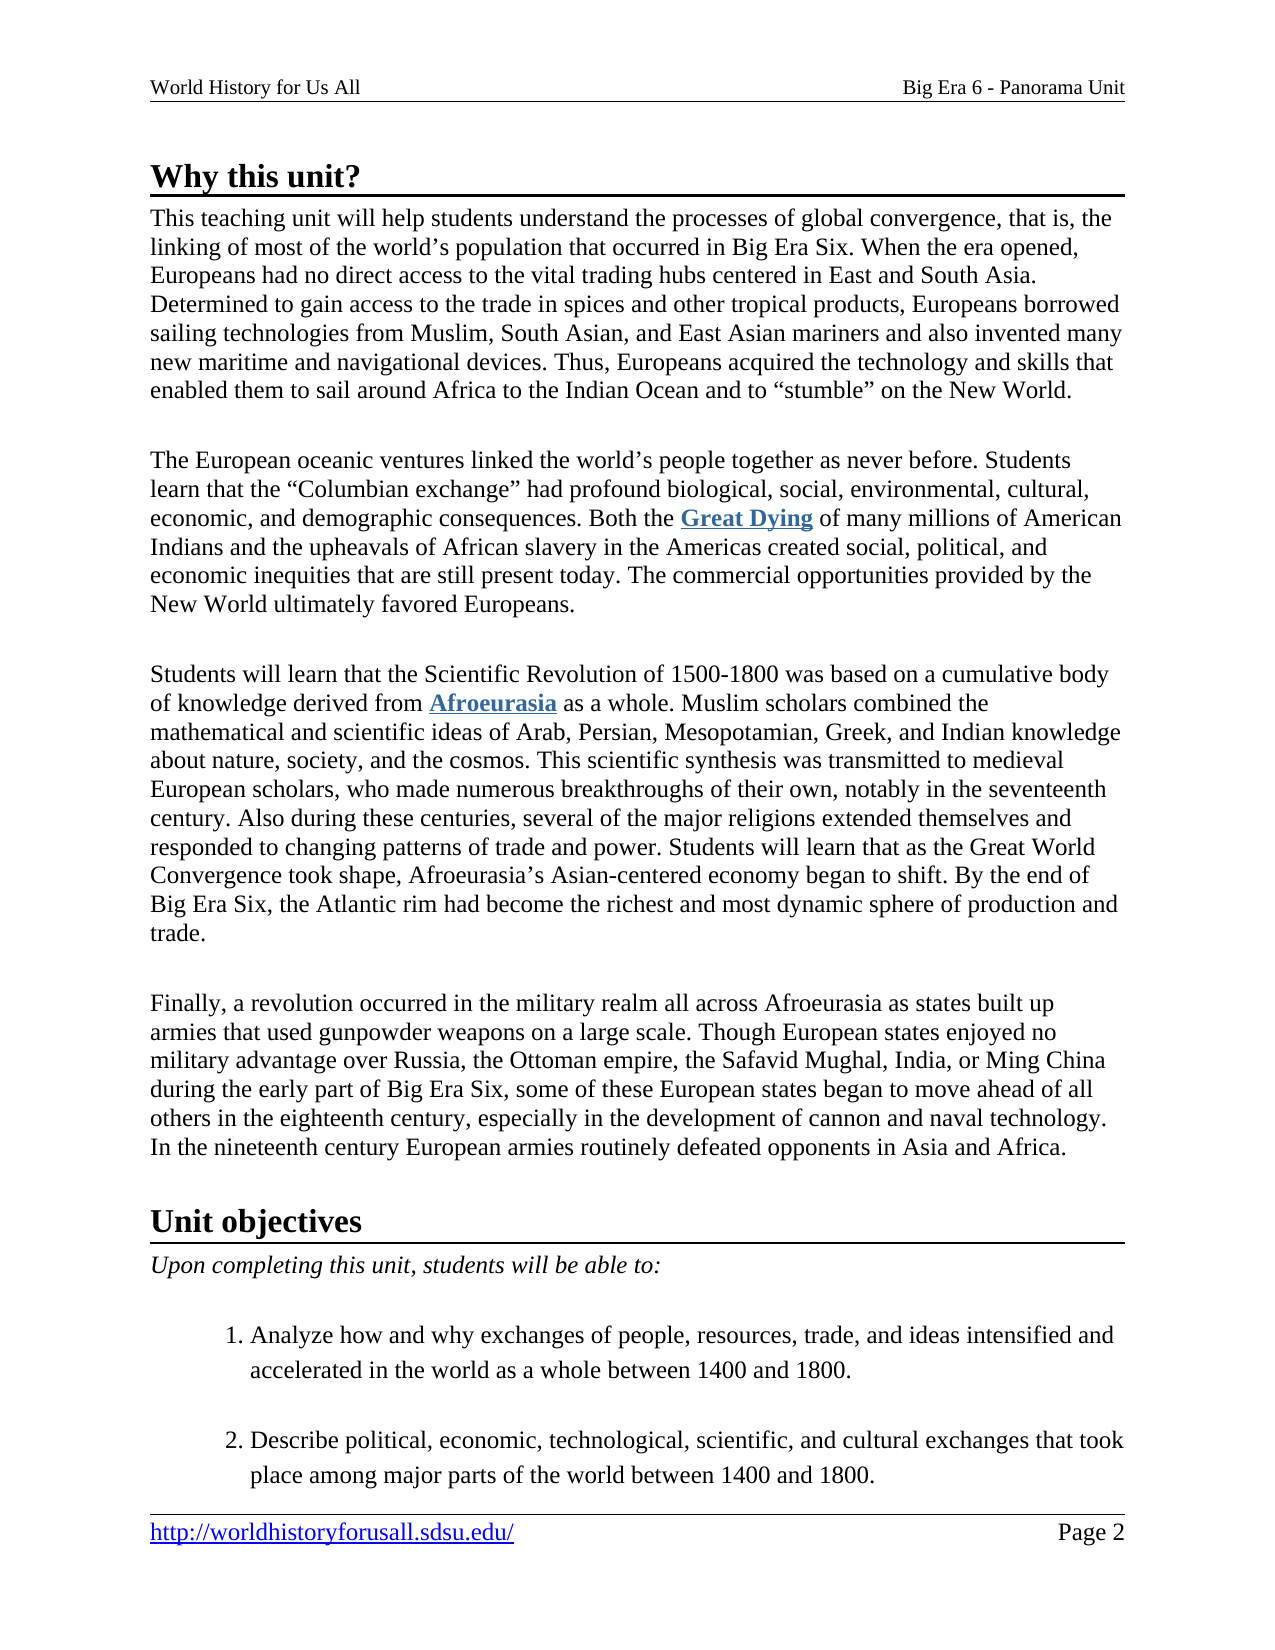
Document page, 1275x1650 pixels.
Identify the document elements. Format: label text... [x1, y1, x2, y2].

text Finally, a revolution occurred in the military realm all across Afroeurasia as states built up armies that used gunpowder weapons on a large scale. Though European states enjoyed no military advantage over Russia, the Ottoman empire, the Safavid Mughal, India, or Ming China during the early part of Big Era Six, some of these European states began to move ahead of all others in the eighteenth century, especially in the development of cannon and naval technology. In the nineteenth century European armies routinely defeated opponents in Asia and Africa. [150, 988, 1125, 1160]
text place among major parts of the world between 1400 and 1800. [150, 1460, 1125, 1489]
text Upon completing this unit, students will be able to: [150, 1250, 1125, 1279]
subtitle Unit objectives [150, 1202, 1125, 1242]
text 1. Analyze how and why exchanges of people, resources, trade, and ideas intensified and [150, 1320, 1125, 1349]
text Students will learn that the Scientific Revolution of 1500-1800 was based on a cumulative body of knowledge derived from Afroeurasia as a whole. Muslim scholars combined the mathematical and scientific ideas of Arab, Persian, Mesopotamian, Greek, and Indian knowledge about nature, society, and the cosmos. This scientific synthesis was transmitted to medieval European scholars, who made numerous breakthroughs of their own, notably in the seventeenth century. Also during these centuries, several of the major religions extended themselves and responded to changing patterns of trade and power. Students will learn that as the Great World Convergence took shape, Afroeurasia’s Asian-centered economy began to shift. By the end of Big Era Six, the Atlantic rim had become the richest and most dynamic sphere of production and trade. [150, 659, 1125, 947]
text 2. Describe political, economic, technological, scientific, and cultural exchanges that took [150, 1425, 1125, 1454]
text The European oceanic ventures linked the world’s people together as never before. Students learn that the “Columbian exchange” had profound biological, social, environmental, cultural, economic, and demographic consequences. Both the Great Dying of many millions of American Indians and the upheavals of African slavery in the Americas created social, political, and economic inequities that are still present today. The commercial opportunities provided by the New World ultimately favored Europeans. [150, 445, 1125, 618]
text Why this unit? [150, 156, 1125, 194]
text This teaching unit will help students understand the processes of global convergence, that is, the linking of most of the world’s population that occurred in Big Era Six. When the era opened, Europeans had no direct access to the vital trading hubs centered in East and South Asia. Determined to gain access to the trade in spices and other tropical products, Europeans borrowed sailing technologies from Muslim, South Asian, and East Asian mariners and also invented many new maritime and navigational devices. Thus, Europeans acquired the technology and skills that enabled them to sail around Africa to the Indian Ocean and to “stumble” on the New World. [150, 203, 1125, 404]
text accelerated in the world as a whole between 1400 and 1800. [150, 1355, 1125, 1384]
